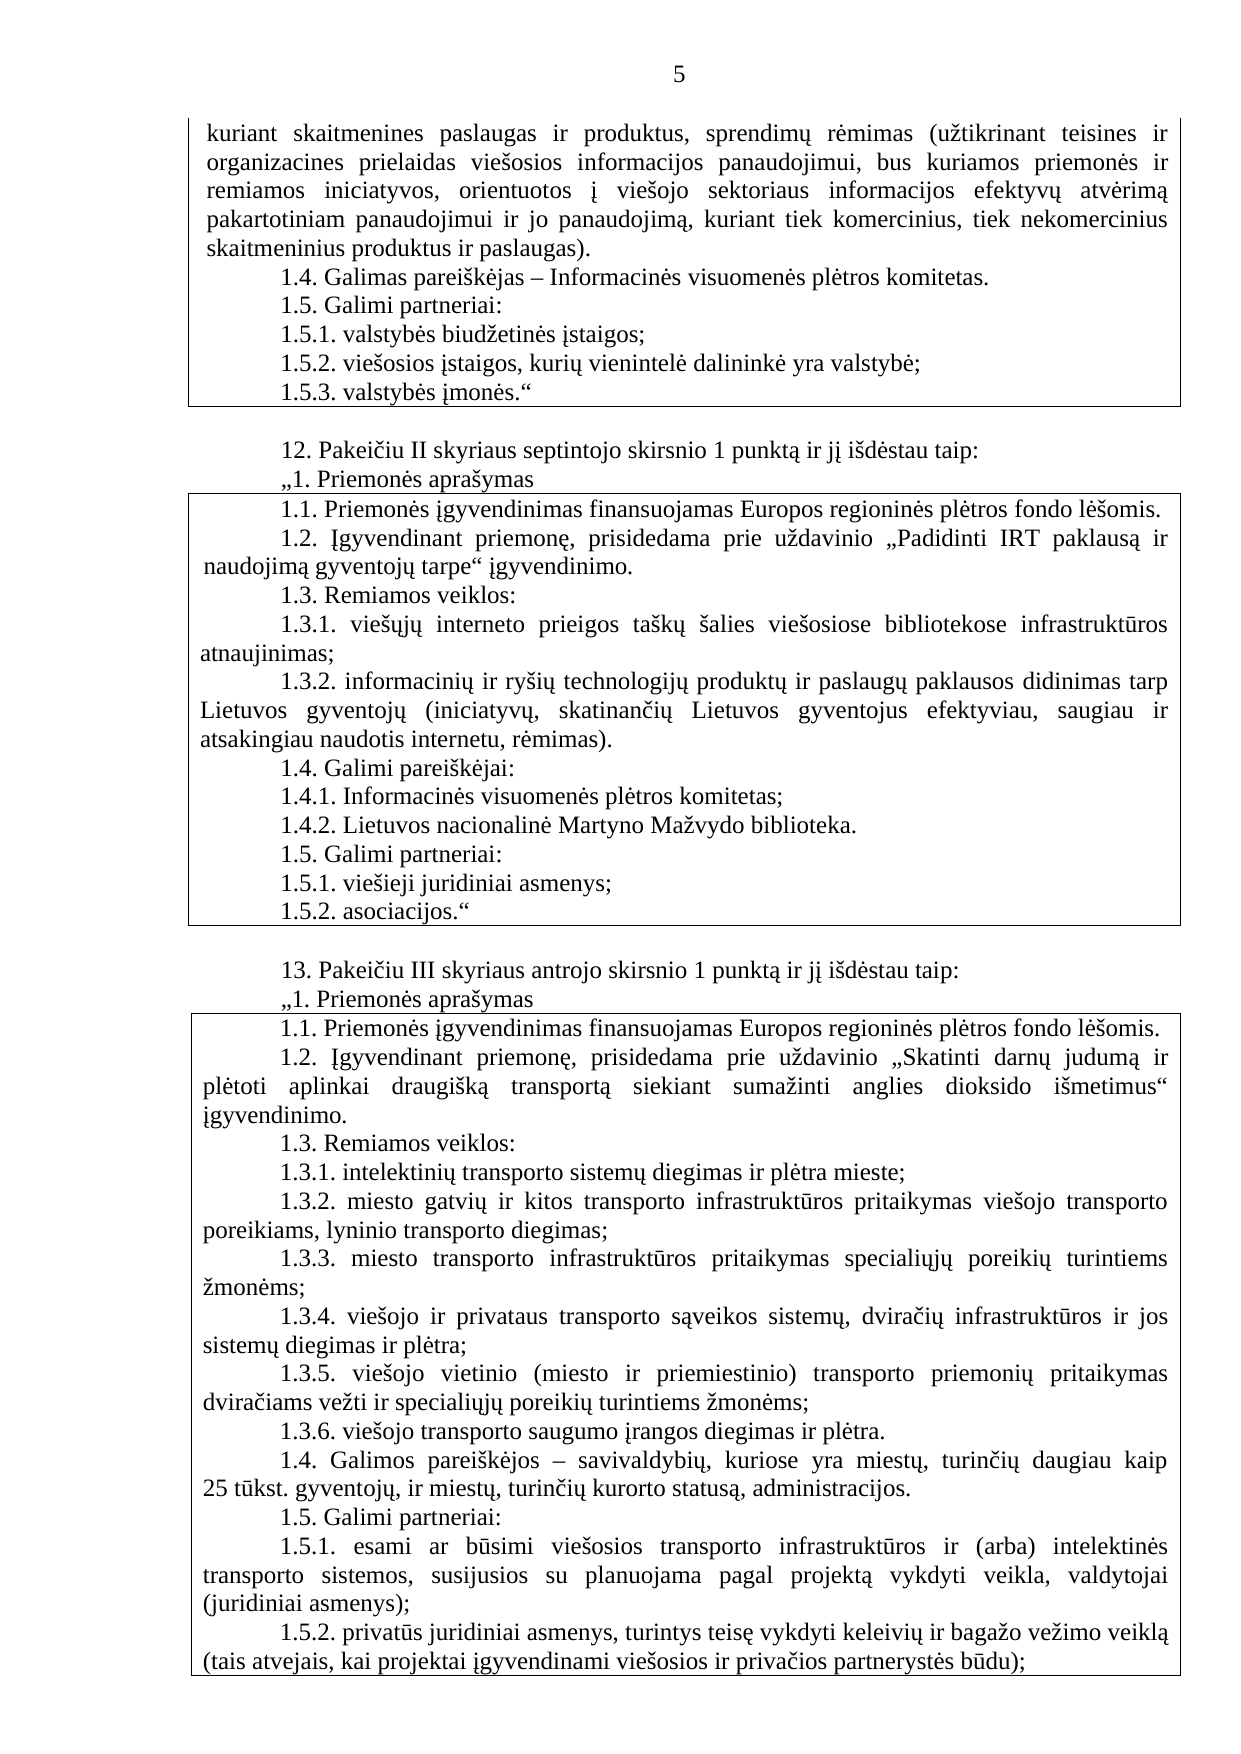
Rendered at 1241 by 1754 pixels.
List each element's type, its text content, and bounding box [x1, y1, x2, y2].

table_cell 1.2. Įgyvendinant priemonę, prisidedama prie uždavinio „Padidinti IRT paklausą ir naudojimą gyventojų tarpe“ įgyvendinimo. [189, 523, 1180, 580]
table_cell 1.4. Galimas pareiškėjas – Informacinės visuomenės plėtros komitetas. [189, 262, 1180, 291]
table_header 1.1. Priemonės įgyvendinimas finansuojamas Europos regioninės plėtros fondo lėšomis. [192, 1014, 1180, 1042]
table_header 1.1. Priemonės įgyvendinimas finansuojamas Europos regioninės plėtros fondo lėšomis. [189, 494, 1180, 523]
table_cell 1.5. Galimi partneriai: 1.5.1. esami ar būsimi viešosios transporto infrastruktūros ir (arba) intelektinės transporto sistemos, susijusios su planuojama pagal projektą vykdyti veikla, valdytojai (juridiniai asmenys); 1.5.2. privatūs juridiniai asmenys, turintys teisę vykdyti keleivių ir bagažo vežimo veiklą (tais atvejais, kai projektai įgyvendinami viešosios ir privačios partnerystės būdu); [192, 1502, 1180, 1675]
text 12. Pakeičiu II skyriaus septintojo skirsnio 1 punktą ir jį išdėstau taip: [177, 435, 1181, 464]
table_cell 1.3. Remiamos veiklos: 1.3.1. viešųjų interneto prieigos taškų šalies viešosiose bibliotekose infrastruktūros atnaujinimas; 1.3.2. informacinių ir ryšių technologijų produktų ir paslaugų paklausos didinimas tarp Lietuvos gyventojų (iniciatyvų, skatinančių Lietuvos gyventojus efektyviau, saugiau ir atsakingiau naudotis internetu, rėmimas). [189, 580, 1180, 753]
text „1. Priemonės aprašymas [177, 984, 1181, 1012]
table_cell kuriant skaitmenines paslaugas ir produktus, sprendimų rėmimas (užtikrinant teisines ir organizacines prielaidas viešosios informacijos panaudojimui, bus kuriamos priemonės ir remiamos iniciatyvos, orientuotos į viešojo sektoriaus informacijos efektyvų atvėrimą pakartotiniam panaudojimui ir jo panaudojimą, kuriant tiek komercinius, tiek nekomercinius skaitmeninius produktus ir paslaugas). [189, 118, 1180, 262]
table_cell 1.2. Įgyvendinant priemonę, prisidedama prie uždavinio „Skatinti darnų judumą ir plėtoti aplinkai draugišką transportą siekiant sumažinti anglies dioksido išmetimus“ įgyvendinimo. [192, 1042, 1180, 1128]
table_cell 1.4. Galimi pareiškėjai: 1.4.1. Informacinės visuomenės plėtros komitetas; 1.4.2. Lietuvos nacionalinė Martyno Mažvydo biblioteka. 1.5. Galimi partneriai: 1.5.1. viešieji juridiniai asmenys; 1.5.2. asociacijos.“ [189, 753, 1180, 925]
table_cell 1.4. Galimos pareiškėjos – savivaldybių, kuriose yra miestų, turinčių daugiau kaip 25 tūkst. gyventojų, ir miestų, turinčių kurorto statusą, administracijos. [192, 1445, 1180, 1502]
table_cell 1.5. Galimi partneriai: 1.5.1. valstybės biudžetinės įstaigos; 1.5.2. viešosios įstaigos, kurių vienintelė dalininkė yra valstybė; 1.5.3. valstybės įmonės.“ [189, 291, 1180, 406]
table_cell 1.3. Remiamos veiklos: 1.3.1. intelektinių transporto sistemų diegimas ir plėtra mieste; 1.3.2. miesto gatvių ir kitos transporto infrastruktūros pritaikymas viešojo transporto poreikiams, lyninio transporto diegimas; 1.3.3. miesto transporto infrastruktūros pritaikymas specialiųjų poreikių turintiems žmonėms; 1.3.4. viešojo ir privataus transporto sąveikos sistemų, dviračių infrastruktūros ir jos sistemų diegimas ir plėtra; 1.3.5. viešojo vietinio (miesto ir priemiestinio) transporto priemonių pritaikymas dviračiams vežti ir specialiųjų poreikių turintiems žmonėms; 1.3.6. viešojo transporto saugumo įrangos diegimas ir plėtra. [192, 1129, 1180, 1445]
text „1. Priemonės aprašymas [281, 464, 1181, 493]
text 13. Pakeičiu III skyriaus antrojo skirsnio 1 punktą ir jį išdėstau taip: [177, 955, 1181, 984]
